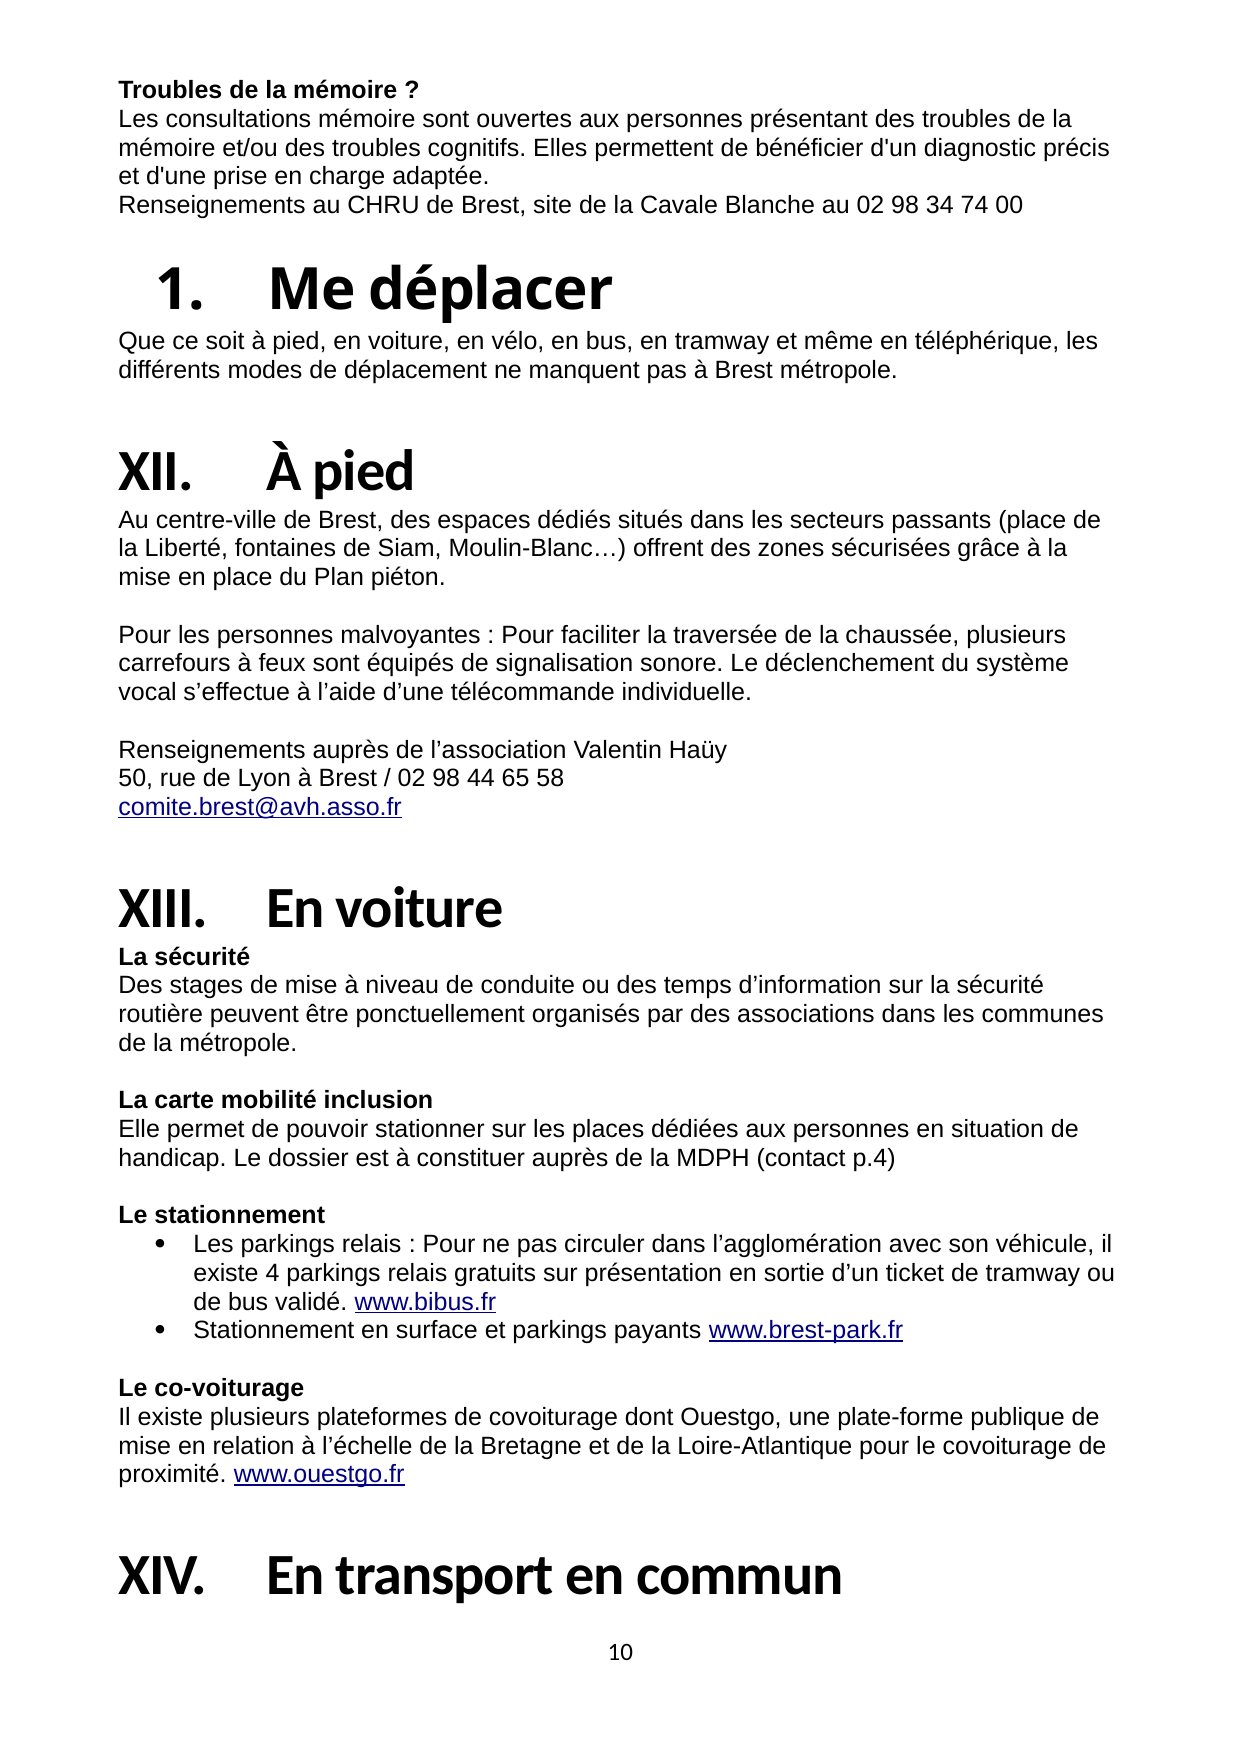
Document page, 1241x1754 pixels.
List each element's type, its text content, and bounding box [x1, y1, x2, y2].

text Au centre-ville de Brest, des espaces dédiés situés dans les secteurs passants (place de la Liberté, fontaines de Siam, Moulin-Blanc…) offrent des zones sécurisées grâce à la mise en place du Plan piéton. [118, 504, 1122, 591]
text Renseignements au CHRU de Brest, site de la Cavale Blanche au 02 98 34 74 00 [118, 190, 1122, 219]
text Pour les personnes malvoyantes : Pour faciliter la traversée de la chaussée, plusieurs carrefours à feux sont équipés de signalisation sonore. Le déclenchement du système vocal s’effectue à l’aide d’une télécommande individuelle. [118, 619, 1122, 706]
subtitle À pied [118, 433, 1122, 504]
text La sécurité [118, 942, 1122, 970]
text Le co-voiturage [118, 1373, 1122, 1402]
text Renseignements auprès de l’association Valentin Haüy [118, 734, 1122, 763]
text Des stages de mise à niveau de conduite ou des temps d’information sur la sécurité routière peuvent être ponctuellement organisés par des associations dans les communes de la métropole. [118, 970, 1122, 1057]
subtitle En transport en commun [118, 1538, 1122, 1609]
text La carte mobilité inclusion [118, 1085, 1122, 1114]
text 50, rue de Lyon à Brest / 02 98 44 65 58 [118, 763, 1122, 792]
subtitle En voiture [118, 870, 1122, 942]
list Stationnement en surface et parkings payants www.brest-park.fr [156, 1316, 1122, 1344]
list Me déplacer [156, 247, 1122, 326]
text Que ce soit à pied, en voiture, en vélo, en bus, en tramway et même en téléphérique, les différents modes de déplacement ne manquent pas à Brest métropole. [118, 326, 1122, 384]
text Troubles de la mémoire ? [118, 75, 1122, 104]
list Les parkings relais : Pour ne pas circuler dans l’agglomération avec son véhicule, il existe 4 parkings relais gratuits sur présentation en sortie d’un ticket de tramway ou de bus validé. www.bibus.fr [156, 1229, 1122, 1316]
text Le stationnement [118, 1200, 1122, 1229]
text comite.brest@avh.asso.fr [118, 792, 1122, 821]
text Les consultations mémoire sont ouvertes aux personnes présentant des troubles de la mémoire et/ou des troubles cognitifs. Elles permettent de bénéficier d'un diagnostic précis et d'une prise en charge adaptée. [118, 104, 1122, 190]
text Il existe plusieurs plateformes de covoiturage dont Ouestgo, une plate-forme publique de mise en relation à l’échelle de la Bretagne et de la Loire-Atlantique pour le covoiturage de proximité. www.ouestgo.fr [118, 1402, 1122, 1488]
text Elle permet de pouvoir stationner sur les places dédiées aux personnes en situation de handicap. Le dossier est à constituer auprès de la MDPH (contact p.4) [118, 1114, 1122, 1172]
